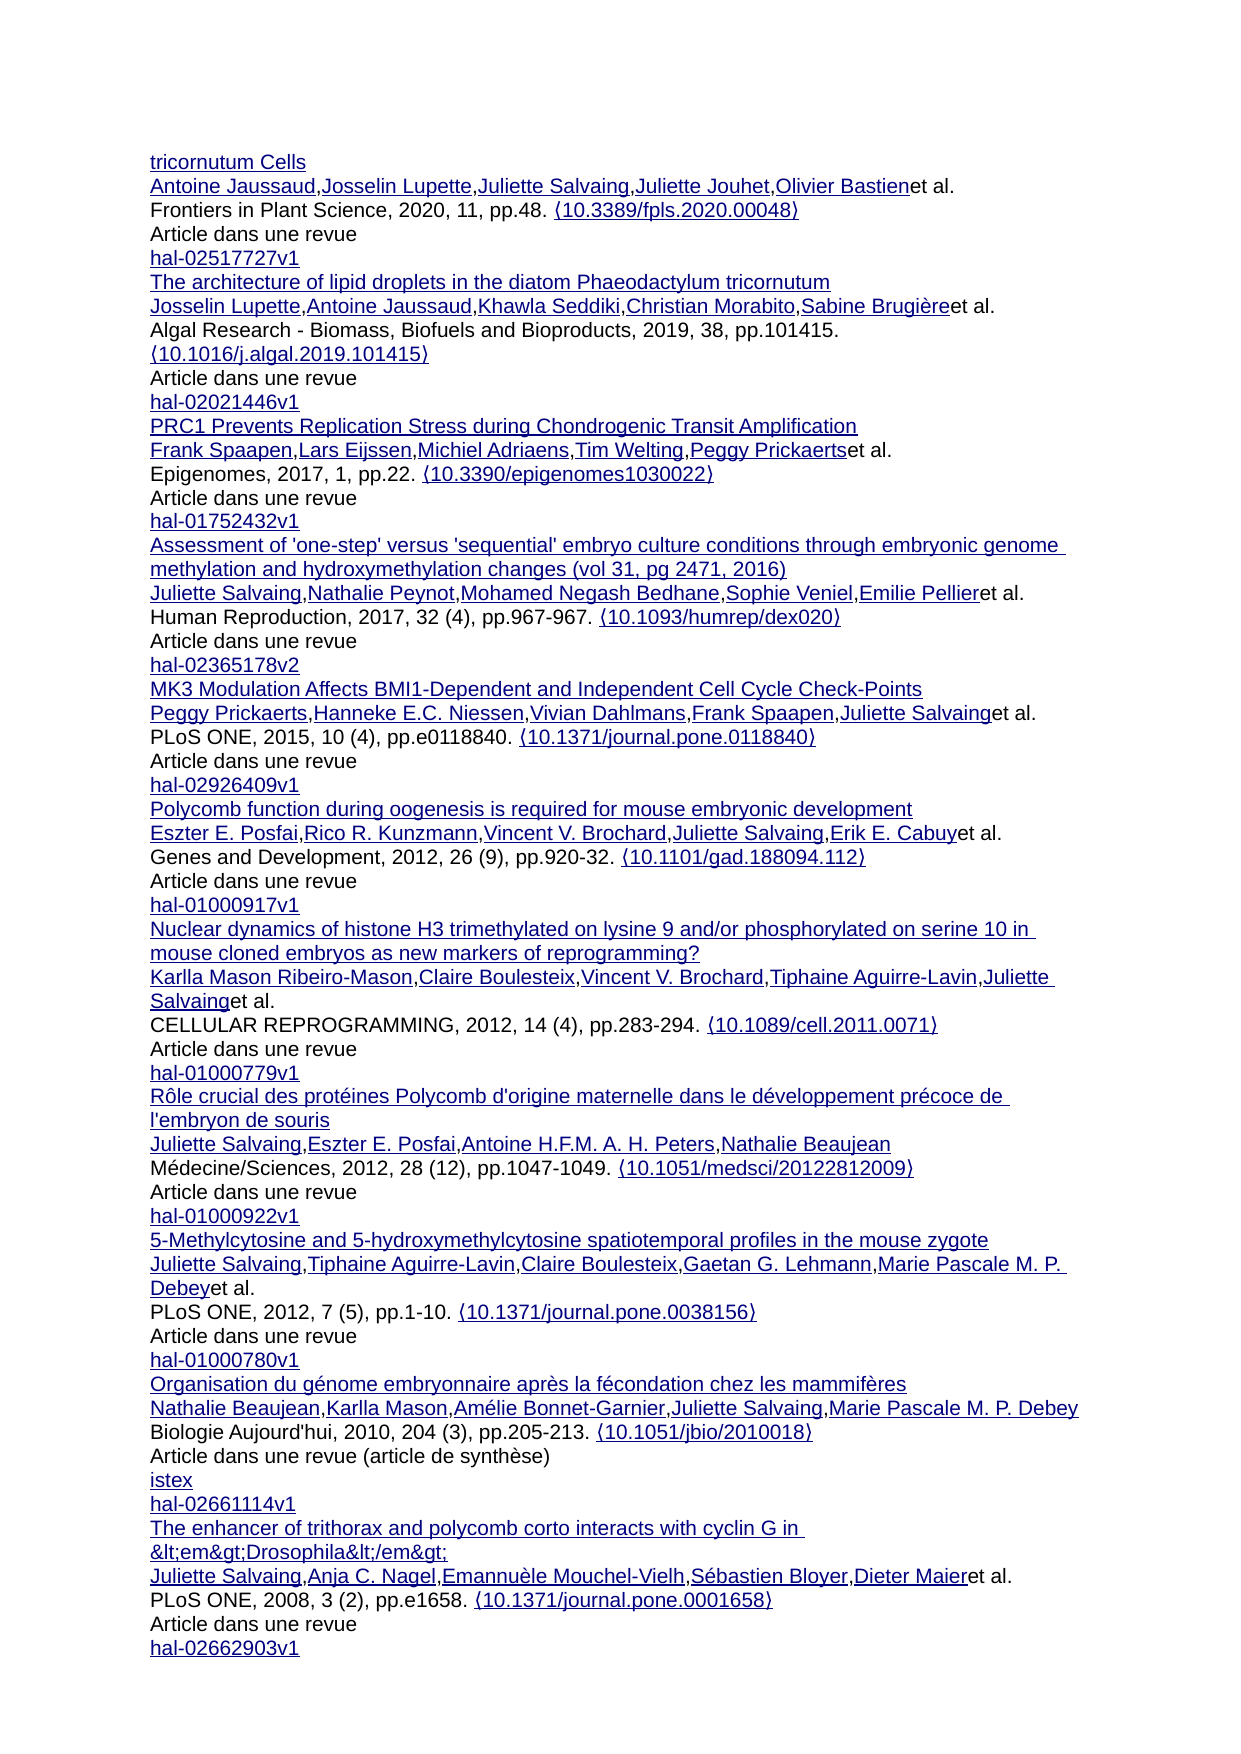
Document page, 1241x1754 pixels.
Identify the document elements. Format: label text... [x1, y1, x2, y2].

table_cell Rôle crucial des protéines Polycomb d'origine maternelle dans le développement précoce de l'embryon de souris Juliette Salvaing,Eszter E. Posfai,Antoine H.F.M. A. H. Peters,Nathalie Beaujean Médecine/Sciences, 2012, 28 (12), pp.1047-1049. ⟨10.1051/medsci/20122812009⟩ Article dans une revue hal-01000922v1 [150, 1084, 1090, 1228]
table_cell MK3 Modulation Affects BMI1-Dependent and Independent Cell Cycle Check-Points Peggy Prickaerts,Hanneke E.C. Niessen,Vivian Dahlmans,Frank Spaapen,Juliette Salvainget al. PLoS ONE, 2015, 10 (4), pp.e0118840. ⟨10.1371/journal.pone.0118840⟩ Article dans une revue hal-02926409v1 [150, 677, 1090, 797]
table_cell 5-Methylcytosine and 5-hydroxymethylcytosine spatiotemporal profiles in the mouse zygote Juliette Salvaing,Tiphaine Aguirre-Lavin,Claire Boulesteix,Gaetan G. Lehmann,Marie Pascale M. P. Debeyet al. PLoS ONE, 2012, 7 (5), pp.1-10. ⟨10.1371/journal.pone.0038156⟩ Article dans une revue hal-01000780v1 [150, 1228, 1090, 1372]
table_cell Assessment of 'one-step' versus 'sequential' embryo culture conditions through embryonic genome methylation and hydroxymethylation changes (vol 31, pg 2471, 2016) Juliette Salvaing,Nathalie Peynot,Mohamed Negash Bedhane,Sophie Veniel,Emilie Pellieret al. Human Reproduction, 2017, 32 (4), pp.967-967. ⟨10.1093/humrep/dex020⟩ Article dans une revue hal-02365178v2 [150, 533, 1090, 677]
table_cell Nuclear dynamics of histone H3 trimethylated on lysine 9 and/or phosphorylated on serine 10 in mouse cloned embryos as new markers of reprogramming? Karlla Mason Ribeiro-Mason,Claire Boulesteix,Vincent V. Brochard,Tiphaine Aguirre-Lavin,Juliette Salvainget al. CELLULAR REPROGRAMMING, 2012, 14 (4), pp.283-294. ⟨10.1089/cell.2011.0071⟩ Article dans une revue hal-01000779v1 [150, 917, 1090, 1084]
table_cell tricornutum Cells Antoine Jaussaud,Josselin Lupette,Juliette Salvaing,Juliette Jouhet,Olivier Bastienet al. Frontiers in Plant Science, 2020, 11, pp.48. ⟨10.3389/fpls.2020.00048⟩ Article dans une revue hal-02517727v1 [150, 150, 1090, 270]
table_cell PRC1 Prevents Replication Stress during Chondrogenic Transit Amplification Frank Spaapen,Lars Eijssen,Michiel Adriaens,Tim Welting,Peggy Prickaertset al. Epigenomes, 2017, 1, pp.22. ⟨10.3390/epigenomes1030022⟩ Article dans une revue hal-01752432v1 [150, 414, 1090, 533]
table_cell Organisation du génome embryonnaire après la fécondation chez les mammifères Nathalie Beaujean,Karlla Mason,Amélie Bonnet-Garnier,Juliette Salvaing,Marie Pascale M. P. Debey Biologie Aujourd'hui, 2010, 204 (3), pp.205-213. ⟨10.1051/jbio/2010018⟩ Article dans une revue (article de synthèse) istex hal-02661114v1 [150, 1372, 1090, 1516]
table_cell Polycomb function during oogenesis is required for mouse embryonic development Eszter E. Posfai,Rico R. Kunzmann,Vincent V. Brochard,Juliette Salvaing,Erik E. Cabuyet al. Genes and Development, 2012, 26 (9), pp.920-32. ⟨10.1101/gad.188094.112⟩ Article dans une revue hal-01000917v1 [150, 797, 1090, 917]
table_cell The enhancer of trithorax and polycomb corto interacts with cyclin G in &lt;em&gt;Drosophila&lt;/em&gt; Juliette Salvaing,Anja C. Nagel,Emannuèle Mouchel-Vielh,Sébastien Bloyer,Dieter Maieret al. PLoS ONE, 2008, 3 (2), pp.e1658. ⟨10.1371/journal.pone.0001658⟩ Article dans une revue hal-02662903v1 [150, 1516, 1090, 1659]
table_cell The architecture of lipid droplets in the diatom Phaeodactylum tricornutum Josselin Lupette,Antoine Jaussaud,Khawla Seddiki,Christian Morabito,Sabine Brugièreet al. Algal Research - Biomass, Biofuels and Bioproducts, 2019, 38, pp.101415. ⟨10.1016/j.algal.2019.101415⟩ Article dans une revue hal-02021446v1 [150, 270, 1090, 413]
